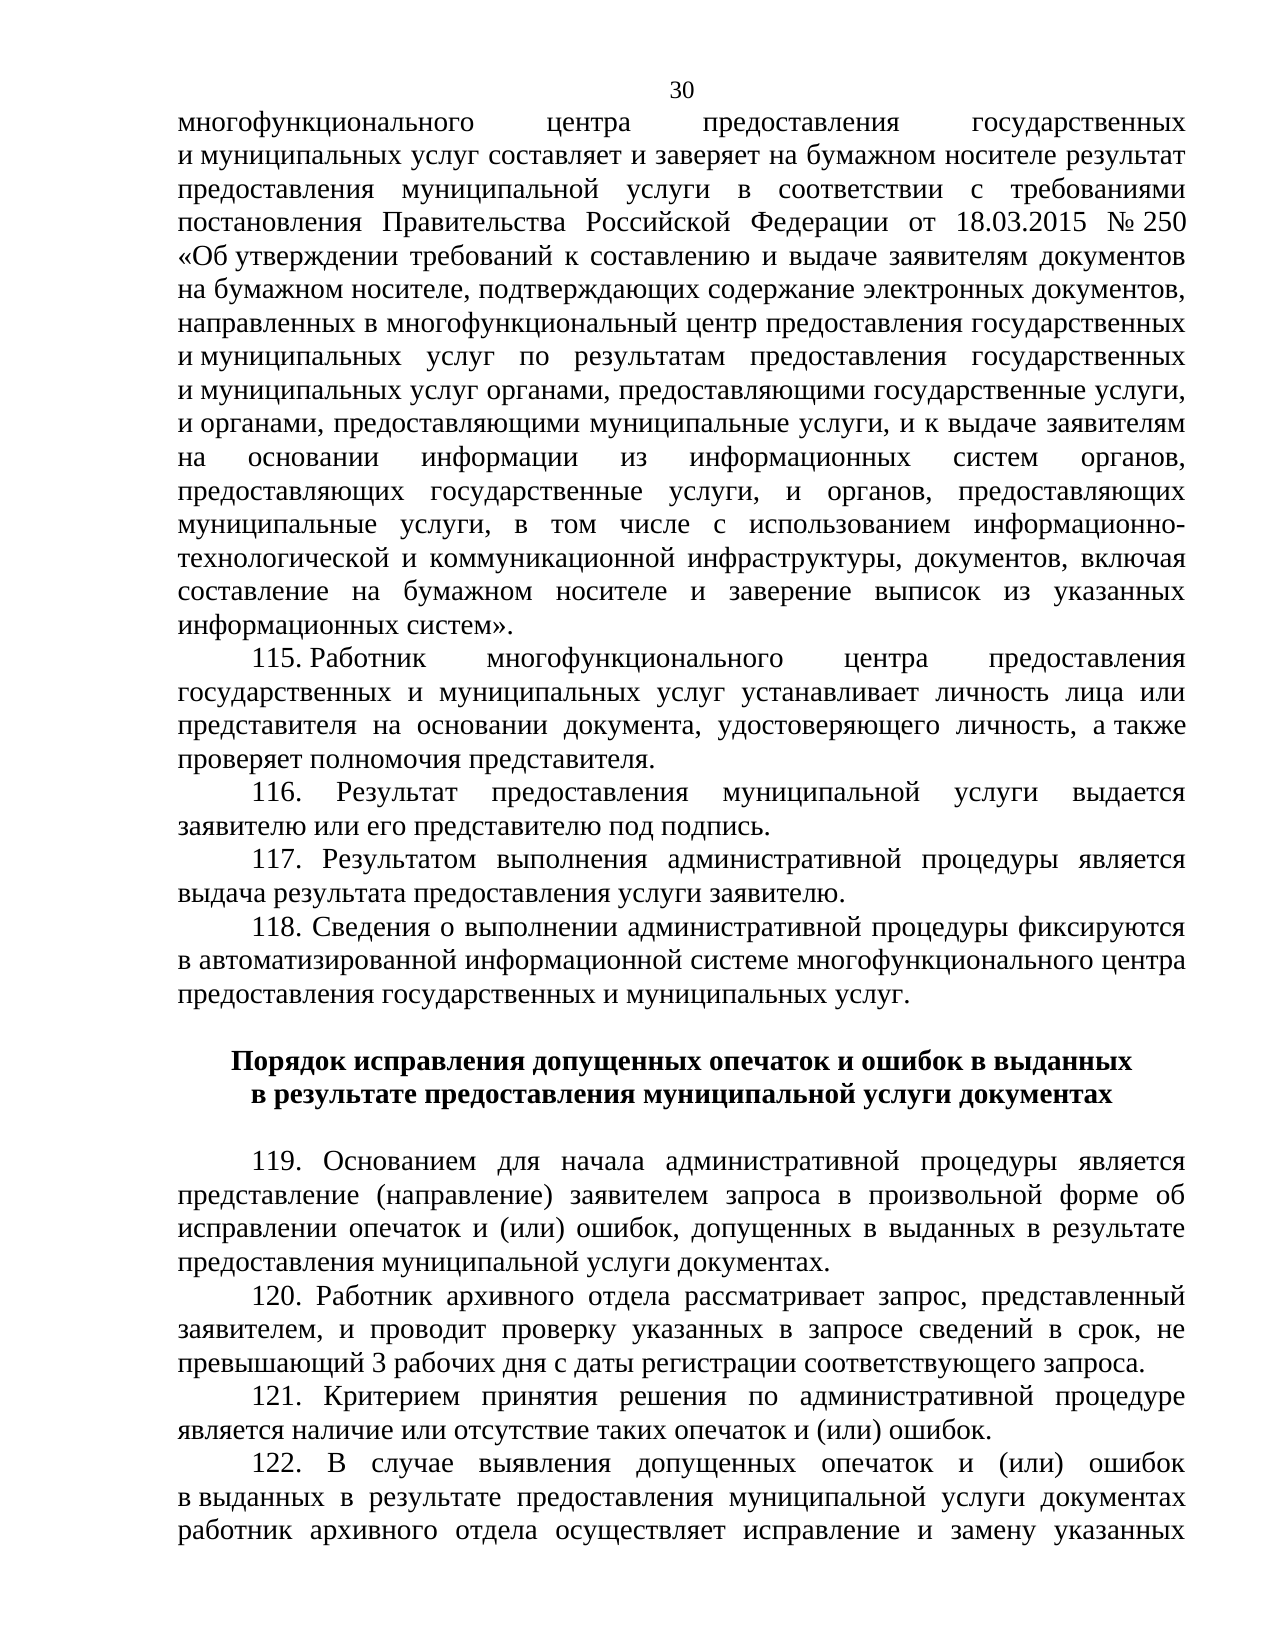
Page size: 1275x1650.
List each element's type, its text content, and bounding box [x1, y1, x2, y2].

text 121. Критерием принятия решения по административной процедуре является наличие или отсутствие таких опечаток и (или) ошибок. [177, 1378, 1186, 1445]
text Порядок исправления допущенных опечаток и ошибок в выданных в результате предоставления муниципальной услуги документах [177, 1043, 1186, 1110]
text 120. Работник архивного отдела рассматривает запрос, представленный заявителем, и проводит проверку указанных в запросе сведений в срок, не превышающий 3 рабочих дня с даты регистрации соответствующего запроса. [177, 1278, 1186, 1378]
text 122. В случае выявления допущенных опечаток и (или) ошибок в выданных в результате предоставления муниципальной услуги документах работник архивного отдела осуществляет исправление и замену указанных [177, 1445, 1186, 1546]
text многофункционального центра предоставления государственных и муниципальных услуг составляет и заверяет на бумажном носителе результат предоставления муниципальной услуги в соответствии с требованиями постановления Правительства Российской Федерации от 18.03.2015 № 250 «Об утверждении требований к составлению и выдаче заявителям документов на бумажном носителе, подтверждающих содержание электронных документов, направленных в многофункциональный центр предоставления государственных и муниципальных услуг по результатам предоставления государственных и муниципальных услуг органами, предоставляющими государственные услуги, и органами, предоставляющими муниципальные услуги, и к выдаче заявителям на основании информации из информационных систем органов, предоставляющих государственные услуги, и органов, предоставляющих муниципальные услуги, в том числе с использованием информационно-технологической и коммуникационной инфраструктуры, документов, включая составление на бумажном носителе и заверение выписок из указанных информационных систем». [177, 104, 1186, 640]
text 119. Основанием для начала административной процедуры является представление (направление) заявителем запроса в произвольной форме об исправлении опечаток и (или) ошибок, допущенных в выданных в результате предоставления муниципальной услуги документах. [177, 1143, 1186, 1278]
text 116. Результат предоставления муниципальной услуги выдается заявителю или его представителю под подпись. [177, 774, 1186, 842]
text 115. Работник многофункционального центра предоставления государственных и муниципальных услуг устанавливает личность лица или представителя на основании документа, удостоверяющего личность, а также проверяет полномочия представителя. [177, 640, 1186, 774]
text 118. Сведения о выполнении административной процедуры фиксируются в автоматизированной информационной системе многофункционального центра предоставления государственных и муниципальных услуг. [177, 909, 1186, 1009]
text 117. Результатом выполнения административной процедуры является выдача результата предоставления услуги заявителю. [177, 842, 1186, 909]
